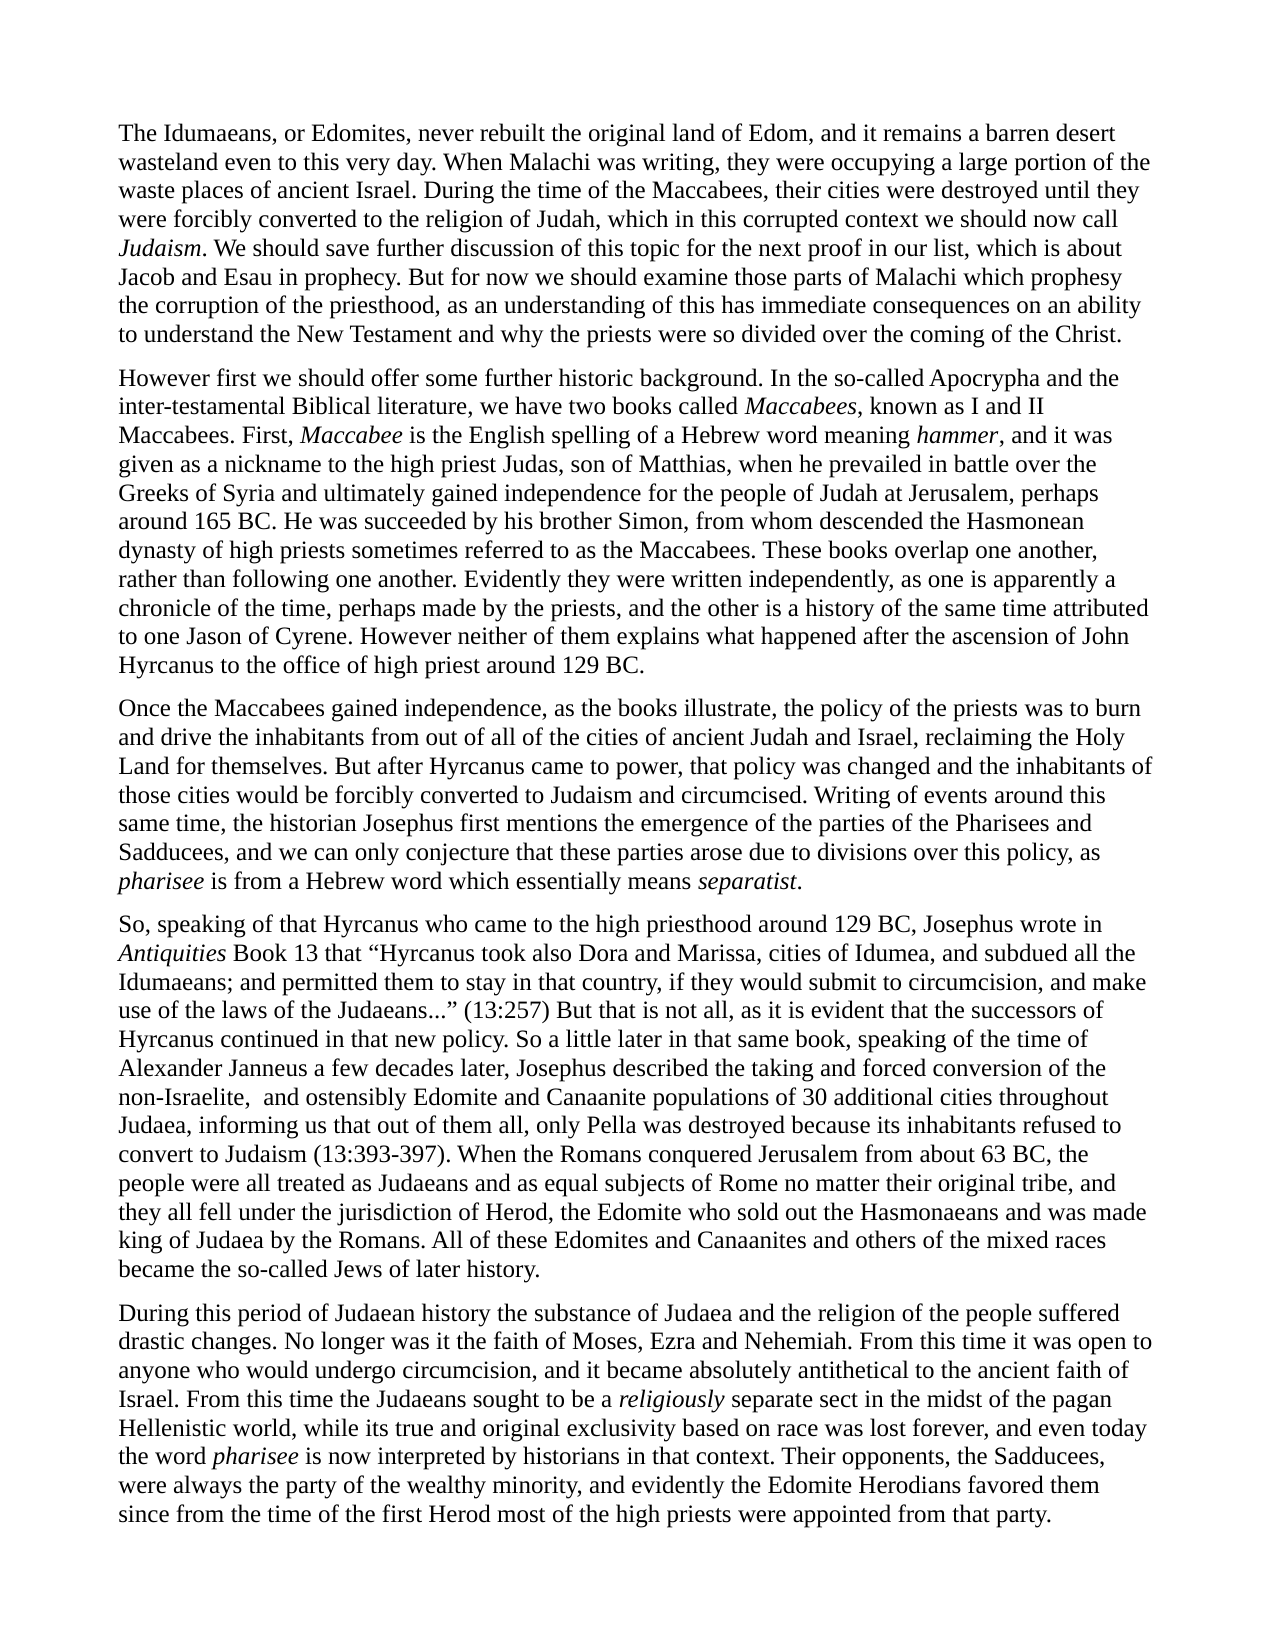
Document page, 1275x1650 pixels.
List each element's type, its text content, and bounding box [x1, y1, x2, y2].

text Once the Maccabees gained independence, as the books illustrate, the policy of the priests was to burn and drive the inhabitants from out of all of the cities of ancient Judah and Israel, reclaiming the Holy Land for themselves. But after Hyrcanus came to power, that policy was changed and the inhabitants of those cities would be forcibly converted to Judaism and circumcised. Writing of events around this same time, the historian Josephus first mentions the emergence of the parties of the Pharisees and Sadducees, and we can only conjecture that these parties arose due to divisions over this policy, as pharisee is from a Hebrew word which essentially means separatist. [118, 693, 1157, 895]
text However first we should offer some further historic background. In the so-called Apocrypha and the inter-testamental Biblical literature, we have two books called Maccabees, known as I and II Maccabees. First, Maccabee is the English spelling of a Hebrew word meaning hammer, and it was given as a nickname to the high priest Judas, son of Matthias, when he prevailed in battle over the Greeks of Syria and ultimately gained independence for the people of Judah at Jerusalem, perhaps around 165 BC. He was succeeded by his brother Simon, from whom descended the Hasmonean dynasty of high priests sometimes referred to as the Maccabees. These books overlap one another, rather than following one another. Evidently they were written independently, as one is apparently a chronicle of the time, perhaps made by the priests, and the other is a history of the same time attributed to one Jason of Cyrene. However neither of them explains what happened after the ascension of John Hyrcanus to the office of high priest around 129 BC. [118, 363, 1157, 679]
text During this period of Judaean history the substance of Judaea and the religion of the people suffered drastic changes. No longer was it the faith of Moses, Ezra and Nehemiah. From this time it was open to anyone who would undergo circumcision, and it became absolutely antithetical to the ancient faith of Israel. From this time the Judaeans sought to be a religiously separate sect in the midst of the pagan Hellenistic world, while its true and original exclusivity based on race was lost forever, and even today the word pharisee is now interpreted by historians in that context. Their opponents, the Sadducees, were always the party of the wealthy minority, and evidently the Edomite Herodians favored them since from the time of the first Herod most of the high priests were appointed from that party. [118, 1298, 1157, 1528]
text So, speaking of that Hyrcanus who came to the high priesthood around 129 BC, Josephus wrote in Antiquities Book 13 that “Hyrcanus took also Dora and Marissa, cities of Idumea, and subdued all the Idumaeans; and permitted them to stay in that country, if they would submit to circumcision, and make use of the laws of the Judaeans...” (13:257) But that is not all, as it is evident that the successors of Hyrcanus continued in that new policy. So a little later in that same book, speaking of the time of Alexander Janneus a few decades later, Josephus described the taking and forced conversion of the non-Israelite, and ostensibly Edomite and Canaanite populations of 30 additional cities throughout Judaea, informing us that out of them all, only Pella was destroyed because its inhabitants refused to convert to Judaism (13:393-397). When the Romans conquered Jerusalem from about 63 BC, the people were all treated as Judaeans and as equal subjects of Rome no matter their original tribe, and they all fell under the jurisdiction of Herod, the Edomite who sold out the Hasmonaeans and was made king of Judaea by the Romans. All of these Edomites and Canaanites and others of the mixed races became the so-called Jews of later history. [118, 909, 1157, 1283]
text The Idumaeans, or Edomites, never rebuilt the original land of Edom, and it remains a barren desert wasteland even to this very day. When Malachi was writing, they were occupying a large portion of the waste places of ancient Israel. During the time of the Maccabees, their cities were destroyed until they were forcibly converted to the religion of Judah, which in this corrupted context we should now call Judaism. We should save further discussion of this topic for the next proof in our list, which is about Jacob and Esau in prophecy. But for now we should examine those parts of Malachi which prophesy the corruption of the priesthood, as an understanding of this has immediate consequences on an ability to understand the New Testament and why the priests were so divided over the coming of the Christ. [118, 118, 1157, 348]
